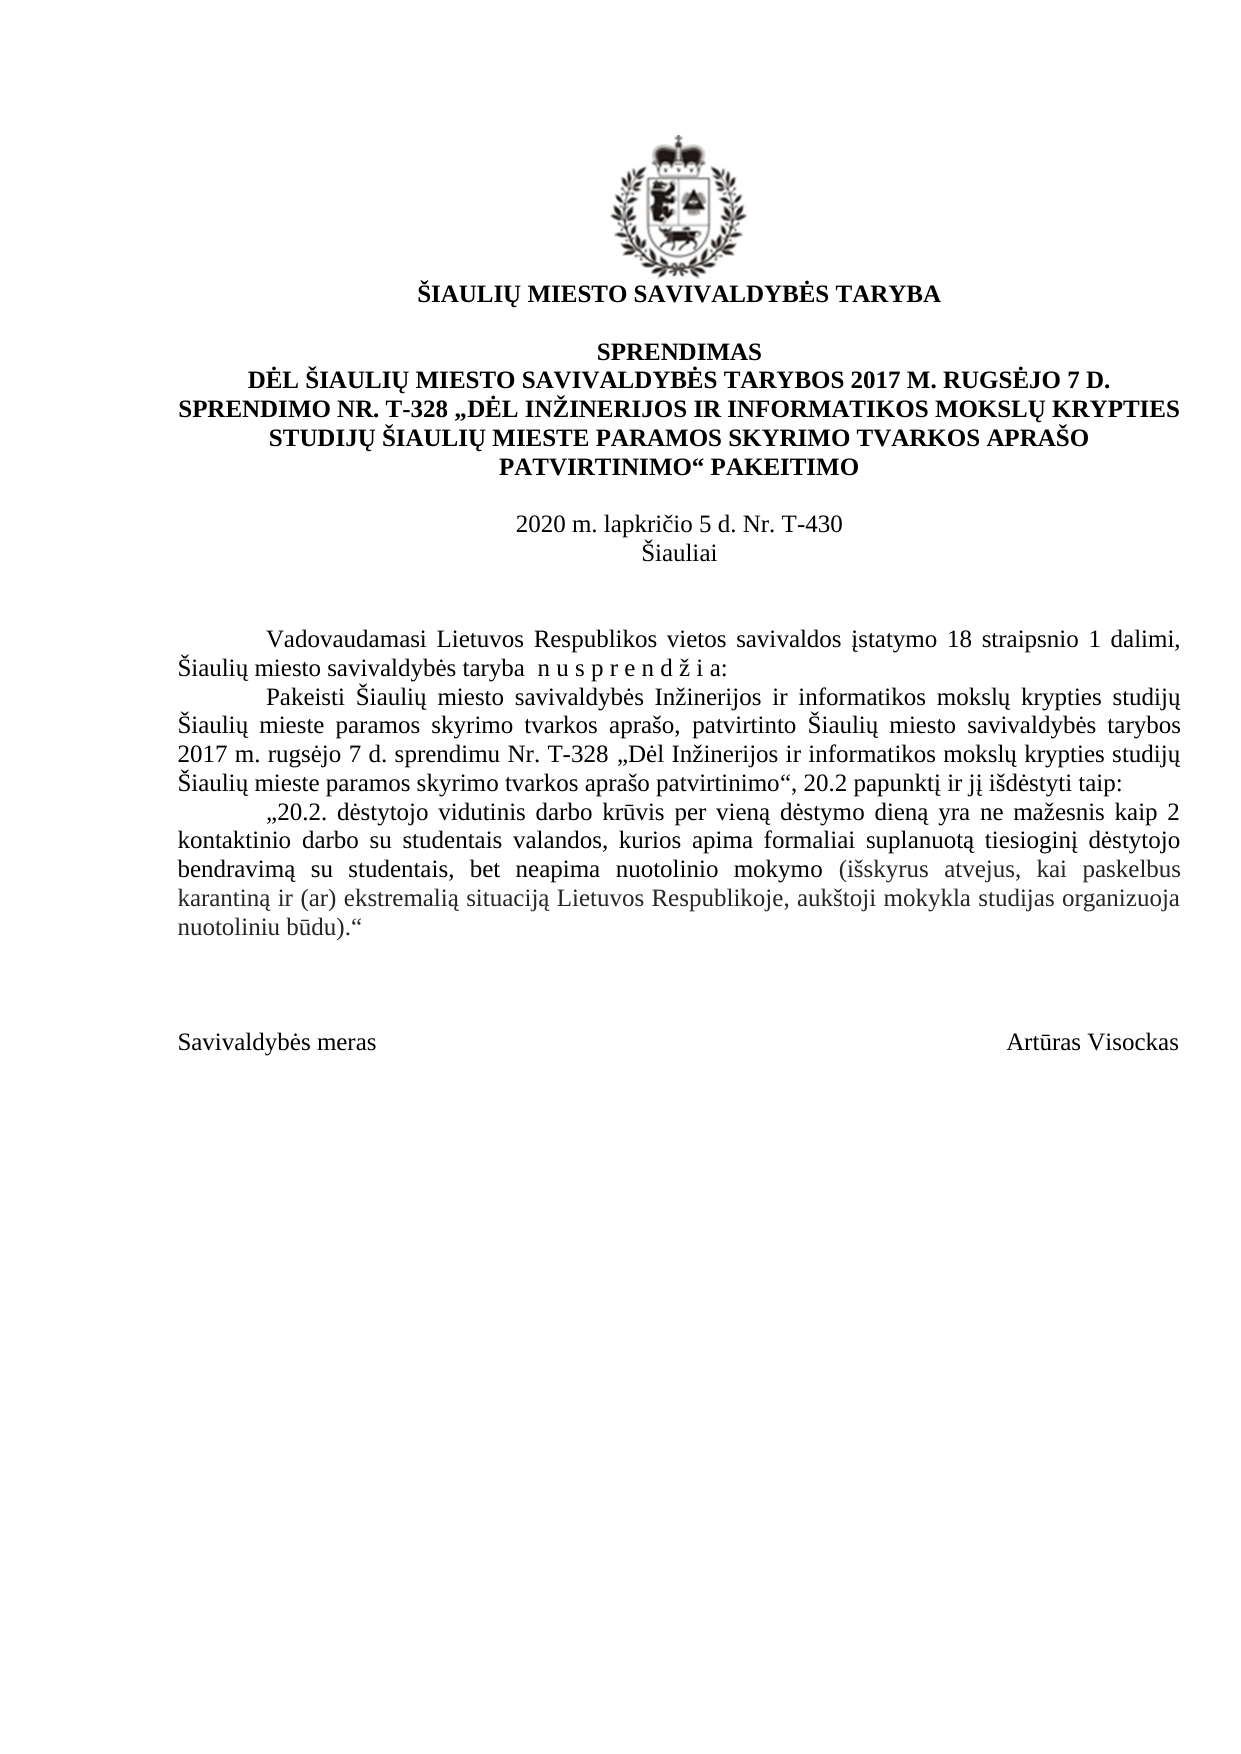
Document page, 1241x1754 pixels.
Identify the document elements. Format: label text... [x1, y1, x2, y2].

text Pakeisti Šiaulių miesto savivaldybės Inžinerijos ir informatikos mokslų krypties studijų Šiaulių mieste paramos skyrimo tvarkos aprašo, patvirtinto Šiaulių miesto savivaldybės tarybos 2017 m. rugsėjo 7 d. sprendimu Nr. T-328 „Dėl Inžinerijos ir informatikos mokslų krypties studijų Šiaulių mieste paramos skyrimo tvarkos aprašo patvirtinimo“, 20.2 papunktį ir jį išdėstyti taip: [177, 682, 1181, 797]
text DĖL ŠIAULIŲ MIESTO SAVIVALDYBĖS TARYBOS 2017 M. RUGSĖJO 7 D. SPRENDIMO NR. T-328 „DĖL INŽINERIJOS IR INFORMATIKOS MOKSLŲ KRYPTIES STUDIJŲ ŠIAULIŲ MIESTE PARAMOS SKYRIMO TVARKOS APRAŠO PATVIRTINIMO“ PAKEITIMO [177, 365, 1181, 480]
text Vadovaudamasi Lietuvos Respublikos vietos savivaldos įstatymo 18 straipsnio 1 dalimi, Šiaulių miesto savivaldybės taryba n u s p r e n d ž i a: [177, 624, 1181, 682]
text Savivaldybės meras Artūras Visockas [177, 1027, 1181, 1055]
text SPRENDIMAS [177, 337, 1181, 365]
text ŠIAULIŲ MIESTO SAVIVALDYBĖS TARYBA [177, 279, 1181, 308]
text Šiauliai [177, 538, 1181, 567]
text 2020 m. lapkričio 5 d. Nr. T-430 [177, 509, 1181, 538]
text „20.2. dėstytojo vidutinis darbo krūvis per vieną dėstymo dieną yra ne mažesnis kaip 2 kontaktinio darbo su studentais valandos, kurios apima formaliai suplanuotą tiesioginį dėstytojo bendravimą su studentais, bet neapima nuotolinio mokymo (išskyrus atvejus, kai paskelbus karantiną ir (ar) ekstremalią situaciją Lietuvos Respublikoje, aukštoji mokykla studijas organizuoja nuotoliniu būdu).“ [177, 797, 1181, 940]
